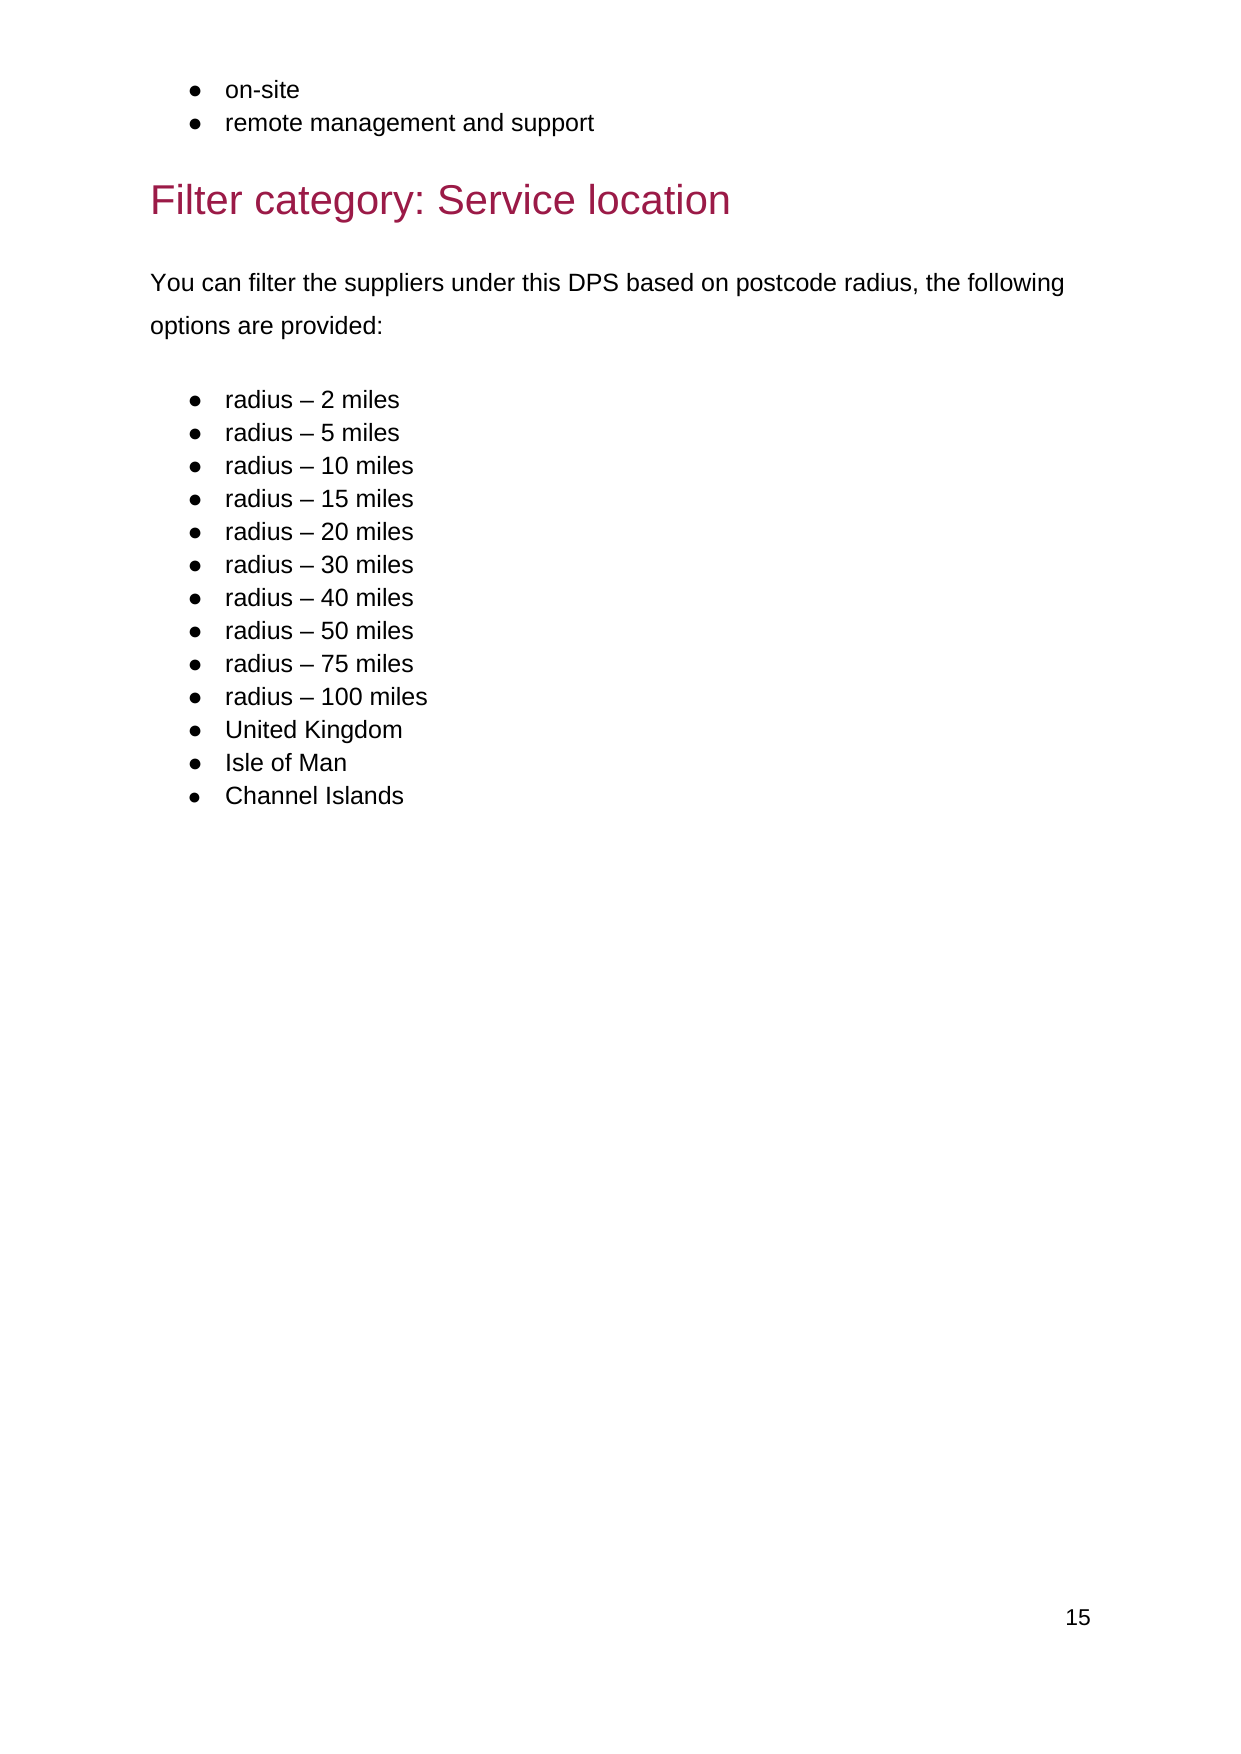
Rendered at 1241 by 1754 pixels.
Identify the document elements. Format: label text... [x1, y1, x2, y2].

list radius – 2 miles [187, 384, 1091, 413]
list remote management and support [187, 108, 1091, 137]
list radius – 5 miles [187, 418, 1091, 446]
list Isle of Man [187, 748, 1091, 777]
list radius – 30 miles [187, 550, 1091, 578]
list United Kingdom [187, 715, 1091, 743]
subtitle Filter category: Service location [150, 175, 1091, 223]
list radius – 20 miles [187, 517, 1091, 545]
list radius – 75 miles [187, 649, 1091, 677]
list radius – 50 miles [187, 616, 1091, 644]
list radius – 10 miles [187, 451, 1091, 479]
text You can filter the suppliers under this DPS based on postcode radius, the following options are provided: [150, 268, 1091, 340]
list radius – 100 miles [187, 682, 1091, 711]
list on-site [187, 75, 1091, 104]
list radius – 15 miles [187, 484, 1091, 512]
list Channel Islands [187, 781, 1091, 809]
list radius – 40 miles [187, 583, 1091, 611]
